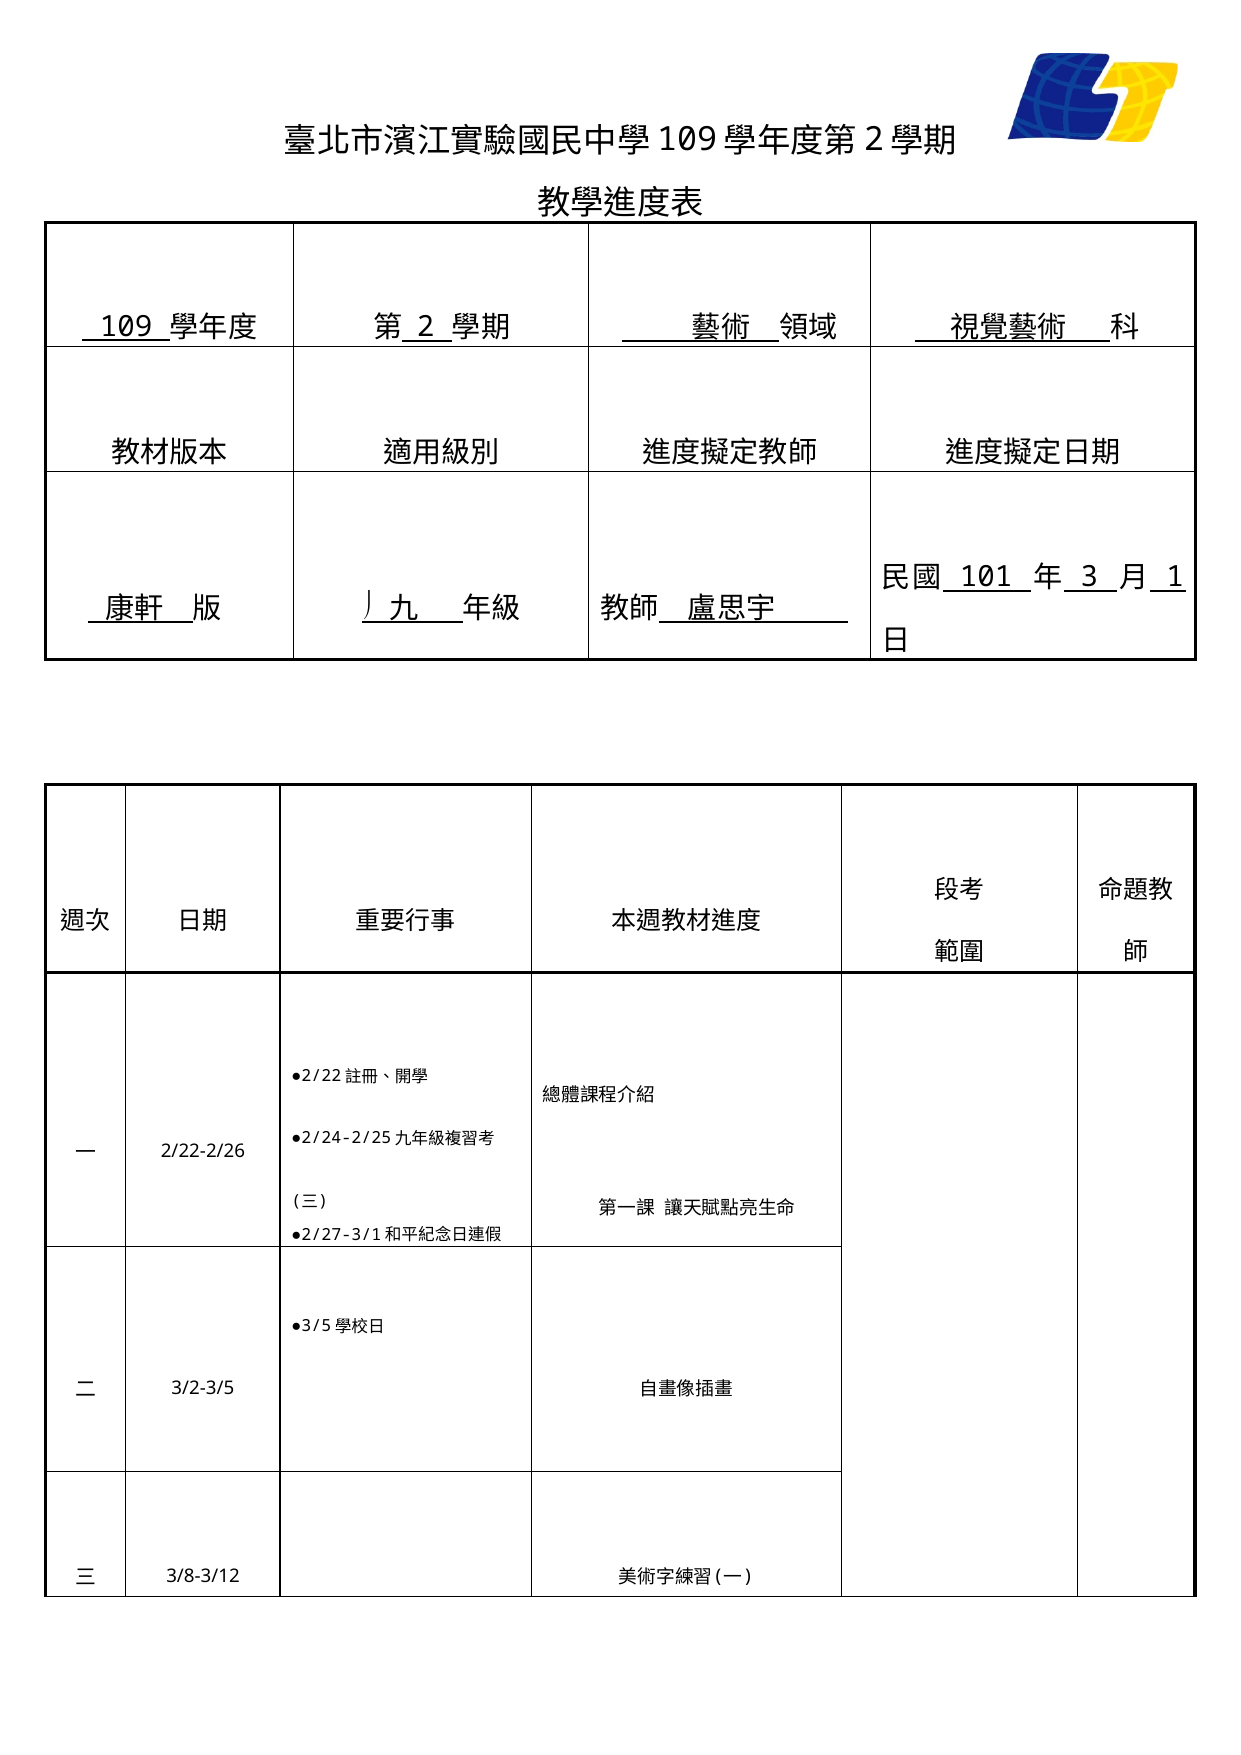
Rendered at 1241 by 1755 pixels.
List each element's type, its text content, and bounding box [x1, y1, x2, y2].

table_cell [842, 974, 1077, 1596]
table_cell 適用級別 [294, 347, 588, 471]
table_cell 3/2-3/5 [126, 1247, 279, 1471]
table_cell 一 [47, 974, 125, 1246]
table_cell 進度擬定教師 [589, 347, 870, 471]
table_header 日期 [126, 786, 279, 971]
table_cell 2/22-2/26 [126, 974, 279, 1246]
table_header 重要行事 [281, 786, 531, 971]
table_header 藝術 領域 [589, 224, 870, 346]
table_header 視覺藝術 科 [871, 224, 1194, 346]
table_cell 總體課程介紹 第一課 讓天賦點亮生命 [532, 974, 841, 1246]
table_cell 進度擬定日期 [871, 347, 1194, 471]
table_cell 二 [47, 1247, 125, 1471]
table_cell ●3/5學校日 [281, 1247, 531, 1471]
table_cell [281, 1472, 531, 1596]
table_cell 民國 101 年 3 月 1日 [871, 472, 1194, 658]
table_header 109 學年度 [47, 224, 293, 346]
text 教學進度表 [59, 158, 1181, 221]
table_cell 教材版本 [47, 347, 293, 471]
text 臺北市濱江實驗國民中學109學年度第2學期 [59, 96, 1181, 158]
table_cell 自畫像插畫 [532, 1247, 841, 1471]
table_header 週次 [47, 786, 125, 971]
table_cell ●2/22註冊、開學 ●2/24-2/25九年級複習考(三) ●2/27-3/1和平紀念日連假 [281, 974, 531, 1246]
table_cell 3/8-3/12 [126, 1472, 279, 1596]
table_header 命題教師 [1078, 786, 1193, 971]
table_header 段考 範圍 [842, 786, 1077, 971]
table_cell 教師 盧思宇 [589, 472, 870, 658]
table_cell  九 年級 [294, 472, 588, 658]
table_cell [1078, 974, 1193, 1596]
table_cell 美術字練習(一) [532, 1472, 841, 1596]
table_cell 三 [47, 1472, 125, 1596]
table_header 本週教材進度 [532, 786, 841, 971]
table_cell 康軒 版 [47, 472, 293, 658]
table_header 第 2 學期 [294, 224, 588, 346]
